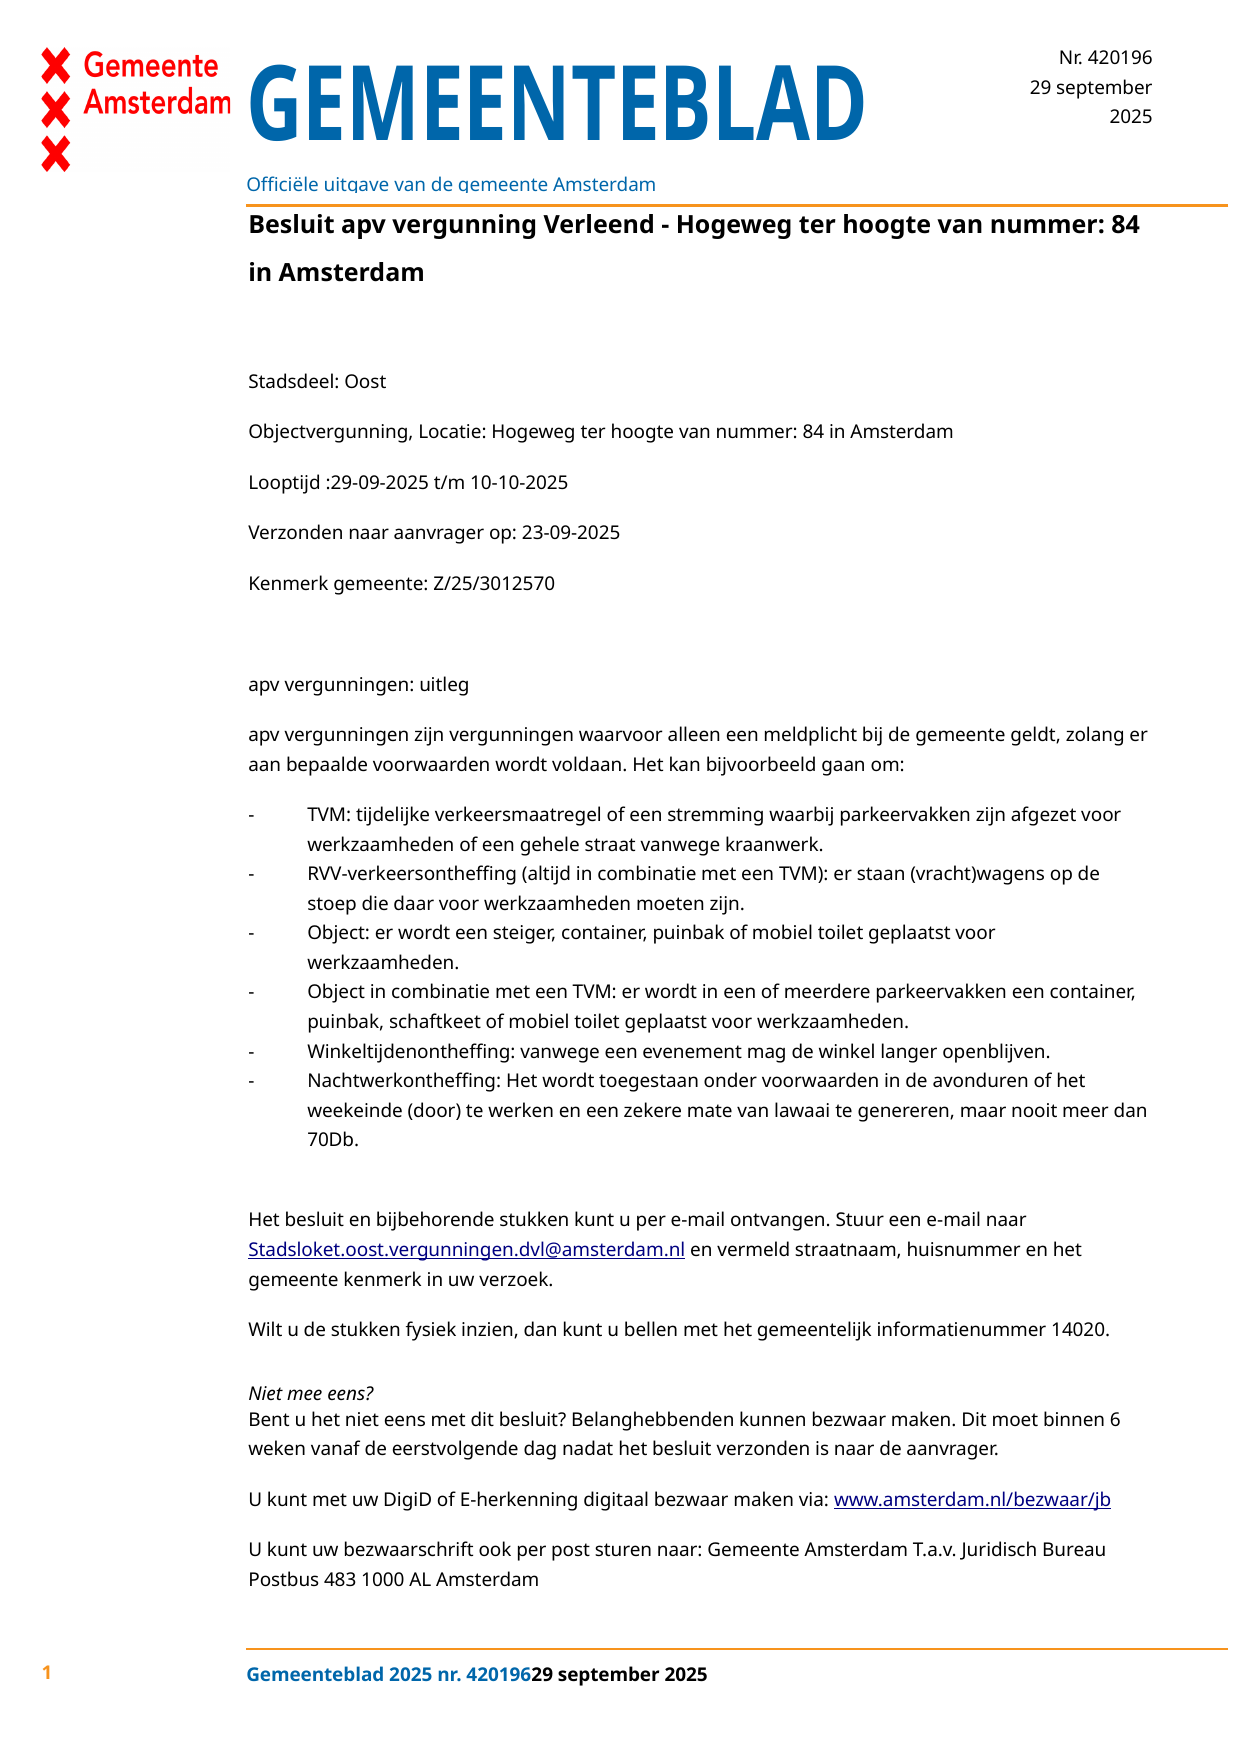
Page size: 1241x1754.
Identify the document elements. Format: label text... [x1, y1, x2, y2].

list Winkeltijdenontheffing: vanwege een evenement mag de winkel langer openblijven. [248, 1038, 1152, 1064]
text apv vergunningen: uitleg [248, 671, 1152, 697]
text Verzonden naar aanvrager op: 23-09-2025 [248, 519, 1152, 545]
text Het besluit en bijbehorende stukken kunt u per e-mail ontvangen. Stuur een e-mail naar Stadsloket.oost.vergunningen.dvl@amsterdam.nl en vermeld straatnaam, huisnummer en het gemeente kenmerk in uw verzoek. [248, 1207, 1152, 1292]
text Besluit apv vergunning Verleend - Hogeweg ter hoogte van nummer: 84 in Amsterdam [248, 207, 1152, 288]
list Object: er wordt een steiger, container, puinbak of mobiel toilet geplaatst voor werkzaamheden. [248, 919, 1152, 975]
picture [41, 47, 231, 172]
text Bent u het niet eens met dit besluit? Belanghebbenden kunnen bezwaar maken. Dit moet binnen 6 weken vanaf de eerstvolgende dag nadat het besluit verzonden is naar de aanvrager. [248, 1406, 1152, 1461]
list Nachtwerkontheffing: Het wordt toegestaan onder voorwaarden in de avonduren of het weekeinde (door) te werken en een zekere mate van lawaai te genereren, maar nooit meer dan 70Db. [248, 1067, 1152, 1152]
text Kenmerk gemeente: Z/25/3012570 [248, 570, 1152, 596]
text Looptijd :29-09-2025 t/m 10-10-2025 [248, 469, 1152, 495]
text U kunt uw bezwaarschrift ook per post sturen naar: Gemeente Amsterdam T.a.v. Juridisch Bureau Postbus 483 1000 AL Amsterdam [248, 1536, 1152, 1592]
list TVM: tijdelijke verkeersmaatregel of een stremming waarbij parkeervakken zijn afgezet voor werkzaamheden of een gehele straat vanwege kraanwerk. [248, 801, 1152, 857]
text Stadsdeel: Oost [248, 368, 1152, 394]
text Objectvergunning, Locatie: Hogeweg ter hoogte van nummer: 84 in Amsterdam [248, 419, 1152, 444]
text Niet mee eens? [248, 1380, 1152, 1406]
list Object in combinatie met een TVM: er wordt in een of meerdere parkeervakken een container, puinbak, schaftkeet of mobiel toilet geplaatst voor werkzaamheden. [248, 979, 1152, 1034]
list RVV-verkeersontheffing (altijd in combinatie met een TVM): er staan (vracht)wagens op de stoep die daar voor werkzaamheden moeten zijn. [248, 860, 1152, 916]
text U kunt met uw DigiD of E-herkenning digitaal bezwaar maken via: www.amsterdam.nl/bezwaar/jb [248, 1486, 1152, 1512]
text Wilt u de stukken fysiek inzien, dan kunt u bellen met het gemeentelijk informatienummer 14020. [248, 1316, 1152, 1342]
text apv vergunningen zijn vergunningen waarvoor alleen een meldplicht bij de gemeente geldt, zolang er aan bepaalde voorwaarden wordt voldaan. Het kan bijvoorbeeld gaan om: [248, 721, 1152, 777]
